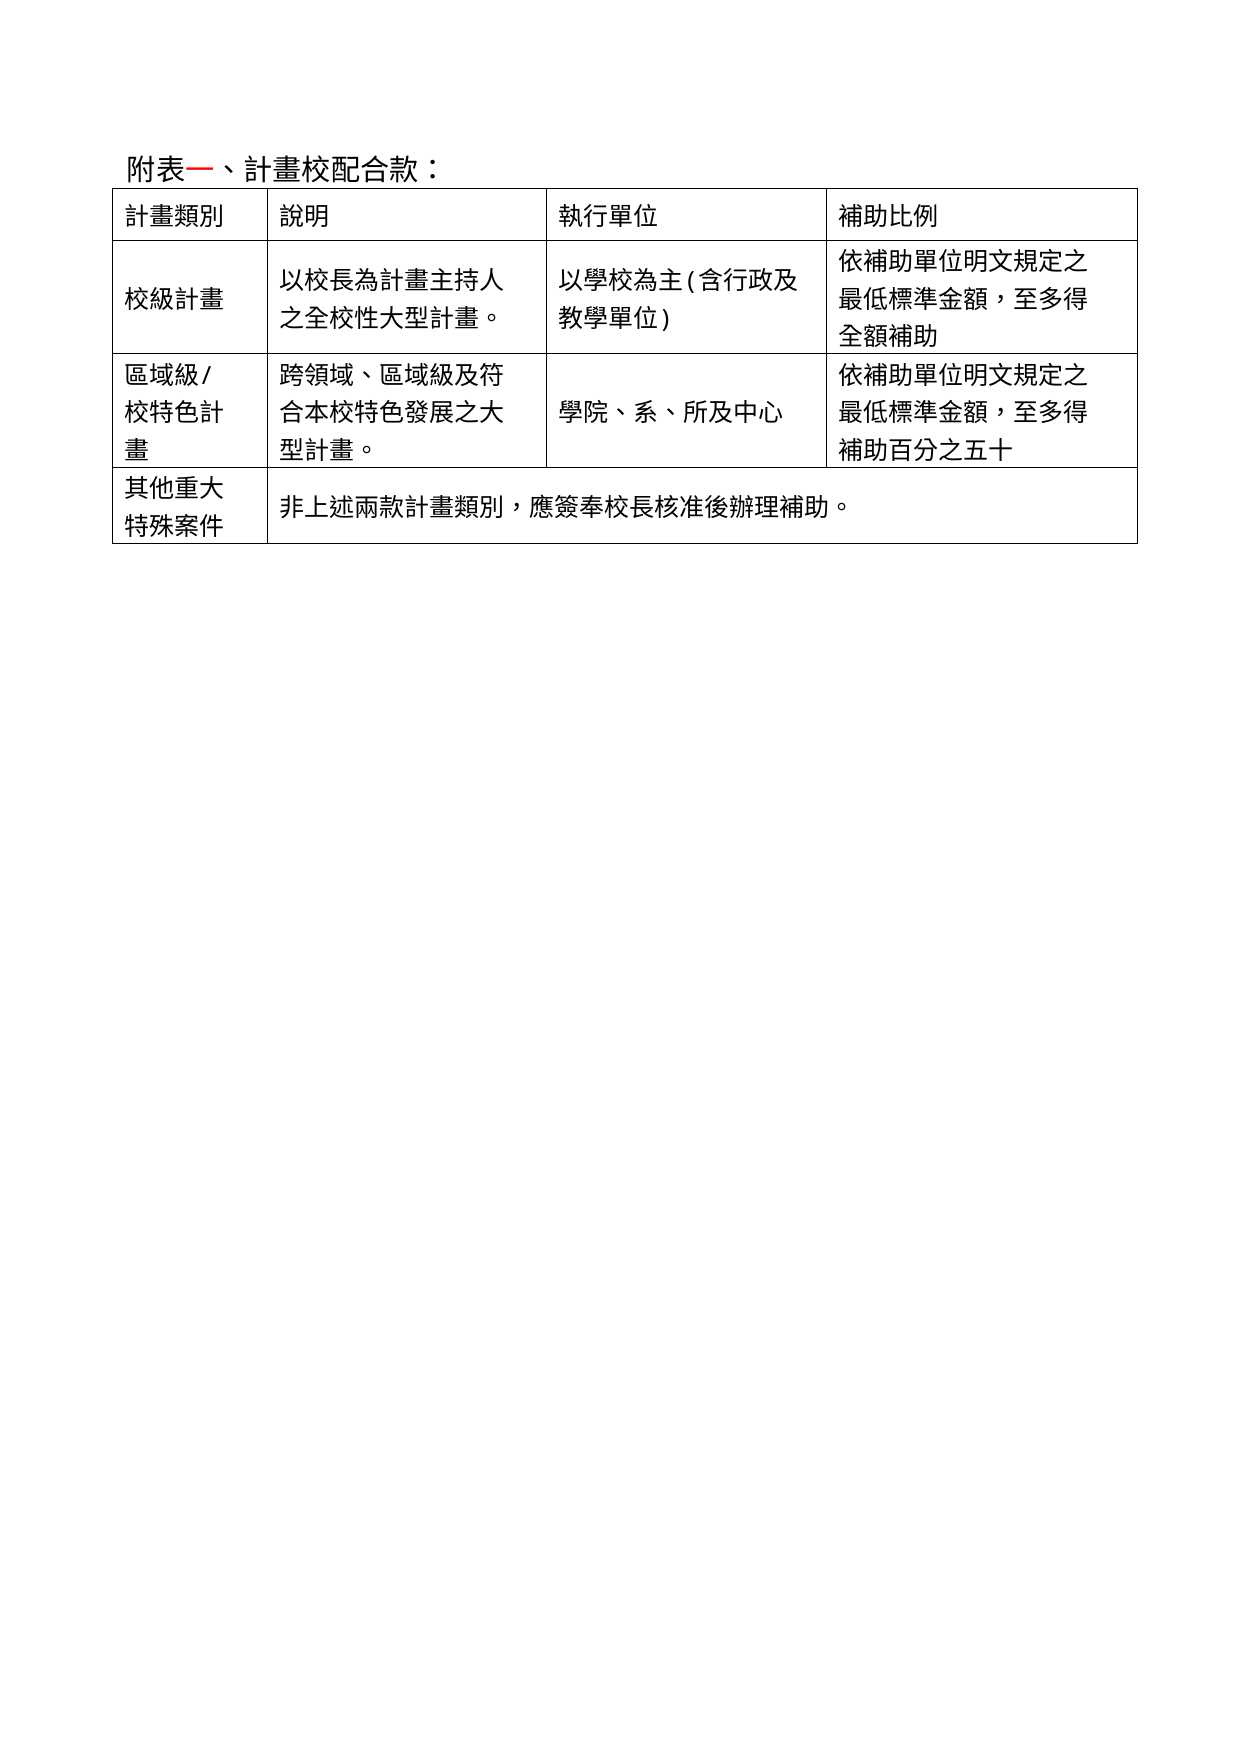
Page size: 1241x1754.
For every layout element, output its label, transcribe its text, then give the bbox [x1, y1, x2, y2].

table_header 計畫類別 [113, 189, 267, 240]
table_cell 學院、系、所及中心 [547, 354, 826, 467]
table_cell 依補助單位明文規定之最低標準金額，至多得補助百分之五十 [827, 354, 1137, 467]
text 附表一、計畫校配合款： [127, 150, 1113, 187]
table_header 說明 [268, 189, 546, 240]
table_cell 依補助單位明文規定之最低標準金額，至多得全額補助 [827, 241, 1137, 353]
table_cell 其他重大特殊案件 [113, 468, 267, 543]
table_cell 區域級/ 校特色計畫 [113, 354, 267, 467]
table_cell 非上述兩款計畫類別，應簽奉校長核准後辦理補助。 [268, 468, 1137, 543]
table_cell 以學校為主(含行政及教學單位) [547, 241, 826, 353]
table_cell 跨領域、區域級及符合本校特色發展之大型計畫。 [268, 354, 546, 467]
table_cell 以校長為計畫主持人之全校性大型計畫。 [268, 241, 546, 353]
table_header 執行單位 [547, 189, 826, 240]
table_cell 校級計畫 [113, 241, 267, 353]
table_header 補助比例 [827, 189, 1137, 240]
